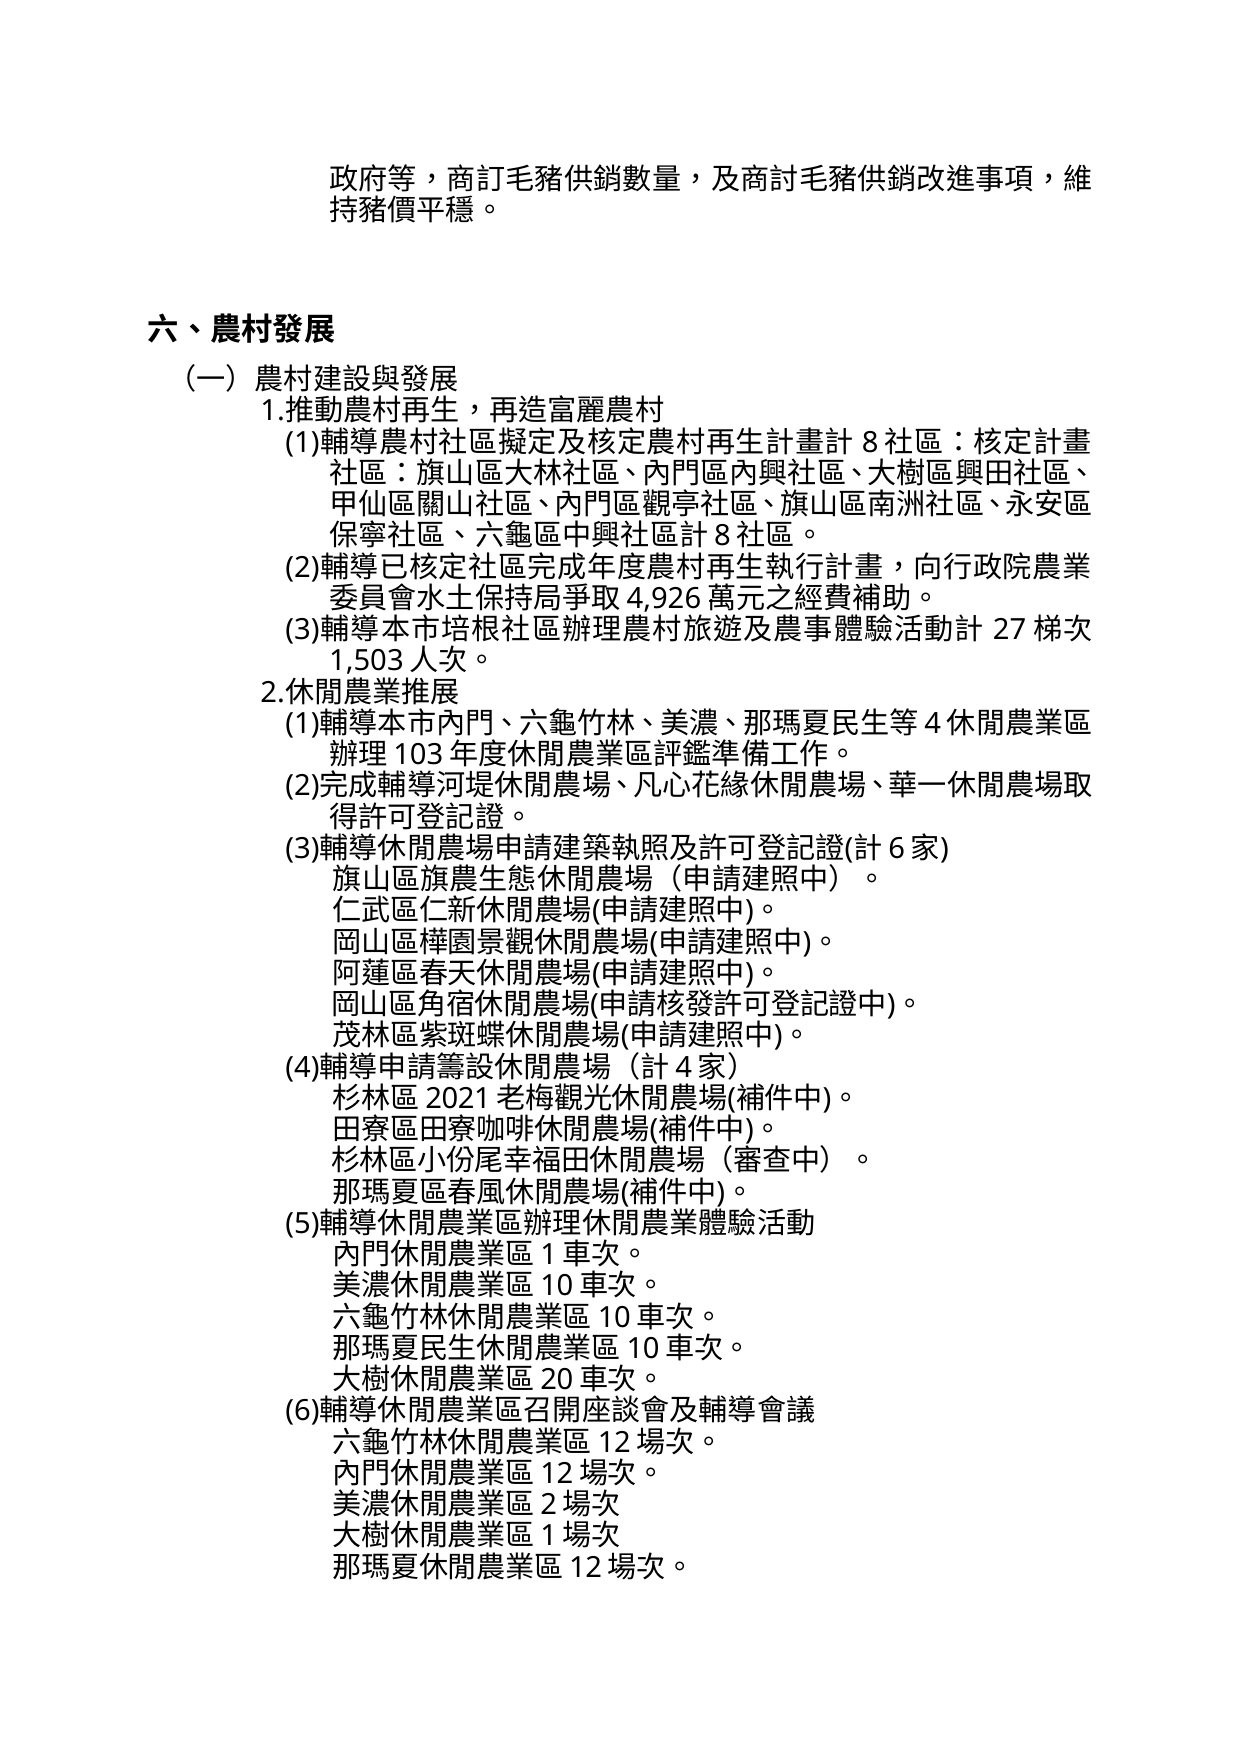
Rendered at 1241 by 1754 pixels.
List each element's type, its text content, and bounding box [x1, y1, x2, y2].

text (6)輔導休閒農業區召開座談會及輔導會議 [285, 1396, 1092, 1427]
text 內門休閒農業區1車次。 [333, 1239, 1092, 1271]
text 旗山區旗農生態休閒農場（申請建照中）。 [333, 864, 1092, 896]
text (3)輔導本市培根社區辦理農村旅遊及農事體驗活動計27梯次1,503人次。 [285, 614, 1092, 677]
text 那瑪夏民生休閒農業區10車次。 [333, 1333, 1092, 1364]
text 茂林區紫斑蝶休閒農場(申請建照中)。 [333, 1021, 1092, 1052]
text (2)市場毛豬調配：依據毛豬產銷調節方案，與台灣省農會、台灣省毛豬運銷合作社聯合社、台糖公司、中華民國養豬協會、中華民國養豬事業發展協進會、各家畜肉品批發市場、各縣市政府等，商訂毛豬供銷數量，及商討毛豬供銷改進事項，維持豬價平穩。 [285, 164, 1092, 227]
text 田寮區田寮咖啡休閒農場(補件中)。 [333, 1114, 1092, 1146]
text (1)輔導本市內門、六龜竹林、美濃、那瑪夏民生等4休閒農業區辦理103年度休閒農業區評鑑準備工作。 [285, 708, 1092, 771]
text 阿蓮區春天休閒農場(申請建照中)。 [333, 958, 1092, 989]
text (2)完成輔導河堤休閒農場、凡心花緣休閒農場、華一休閒農場取得許可登記證。 [285, 771, 1092, 833]
text (2)輔導已核定社區完成年度農村再生執行計畫，向行政院農業委員會水土保持局爭取4,926萬元之經費補助。 [285, 552, 1092, 614]
text 岡山區角宿休閒農場(申請核發許可登記證中)。 [331, 989, 1092, 1021]
text 1.推動農村再生，再造富麗農村 [260, 396, 1092, 427]
text 美濃休閒農業區2場次 [333, 1489, 1092, 1521]
text 內門休閒農業區12場次。 [333, 1458, 1092, 1489]
text 岡山區樺園景觀休閒農場(申請建照中)。 [333, 927, 1092, 958]
text (1)輔導農村社區擬定及核定農村再生計畫計8社區：核定計畫社區：旗山區大林社區、內門區內興社區、大樹區興田社區、甲仙區關山社區、內門區觀亭社區、旗山區南洲社區、永安區保寧社區、六龜區中興社區計8社區。 [285, 427, 1092, 552]
text （一）農村建設與發展 [148, 364, 1092, 396]
text 美濃休閒農業區10車次。 [333, 1271, 1092, 1302]
text 2.休閒農業推展 [260, 677, 1092, 708]
text 六龜竹林休閒農業區10車次。 [333, 1302, 1092, 1333]
text 那瑪夏休閒農業區12場次。 [333, 1552, 1092, 1583]
text 六、農村發展 [148, 289, 1092, 364]
text 大樹休閒農業區1場次 [333, 1521, 1092, 1552]
text 杉林區小份尾幸福田休閒農場（審查中）。 [331, 1146, 1092, 1177]
text 杉林區2021老梅觀光休閒農場(補件中)。 [333, 1083, 1092, 1114]
text 那瑪夏區春風休閒農場(補件中)。 [333, 1177, 1092, 1208]
text 大樹休閒農業區20車次。 [333, 1364, 1092, 1396]
text (5)輔導休閒農業區辦理休閒農業體驗活動 [285, 1208, 1092, 1239]
text (3)輔導休閒農場申請建築執照及許可登記證(計6家) [285, 833, 1092, 864]
text 仁武區仁新休閒農場(申請建照中)。 [333, 896, 1092, 927]
text 六龜竹林休閒農業區12場次。 [333, 1427, 1092, 1458]
text (4)輔導申請籌設休閒農場（計4家） [285, 1052, 1092, 1083]
